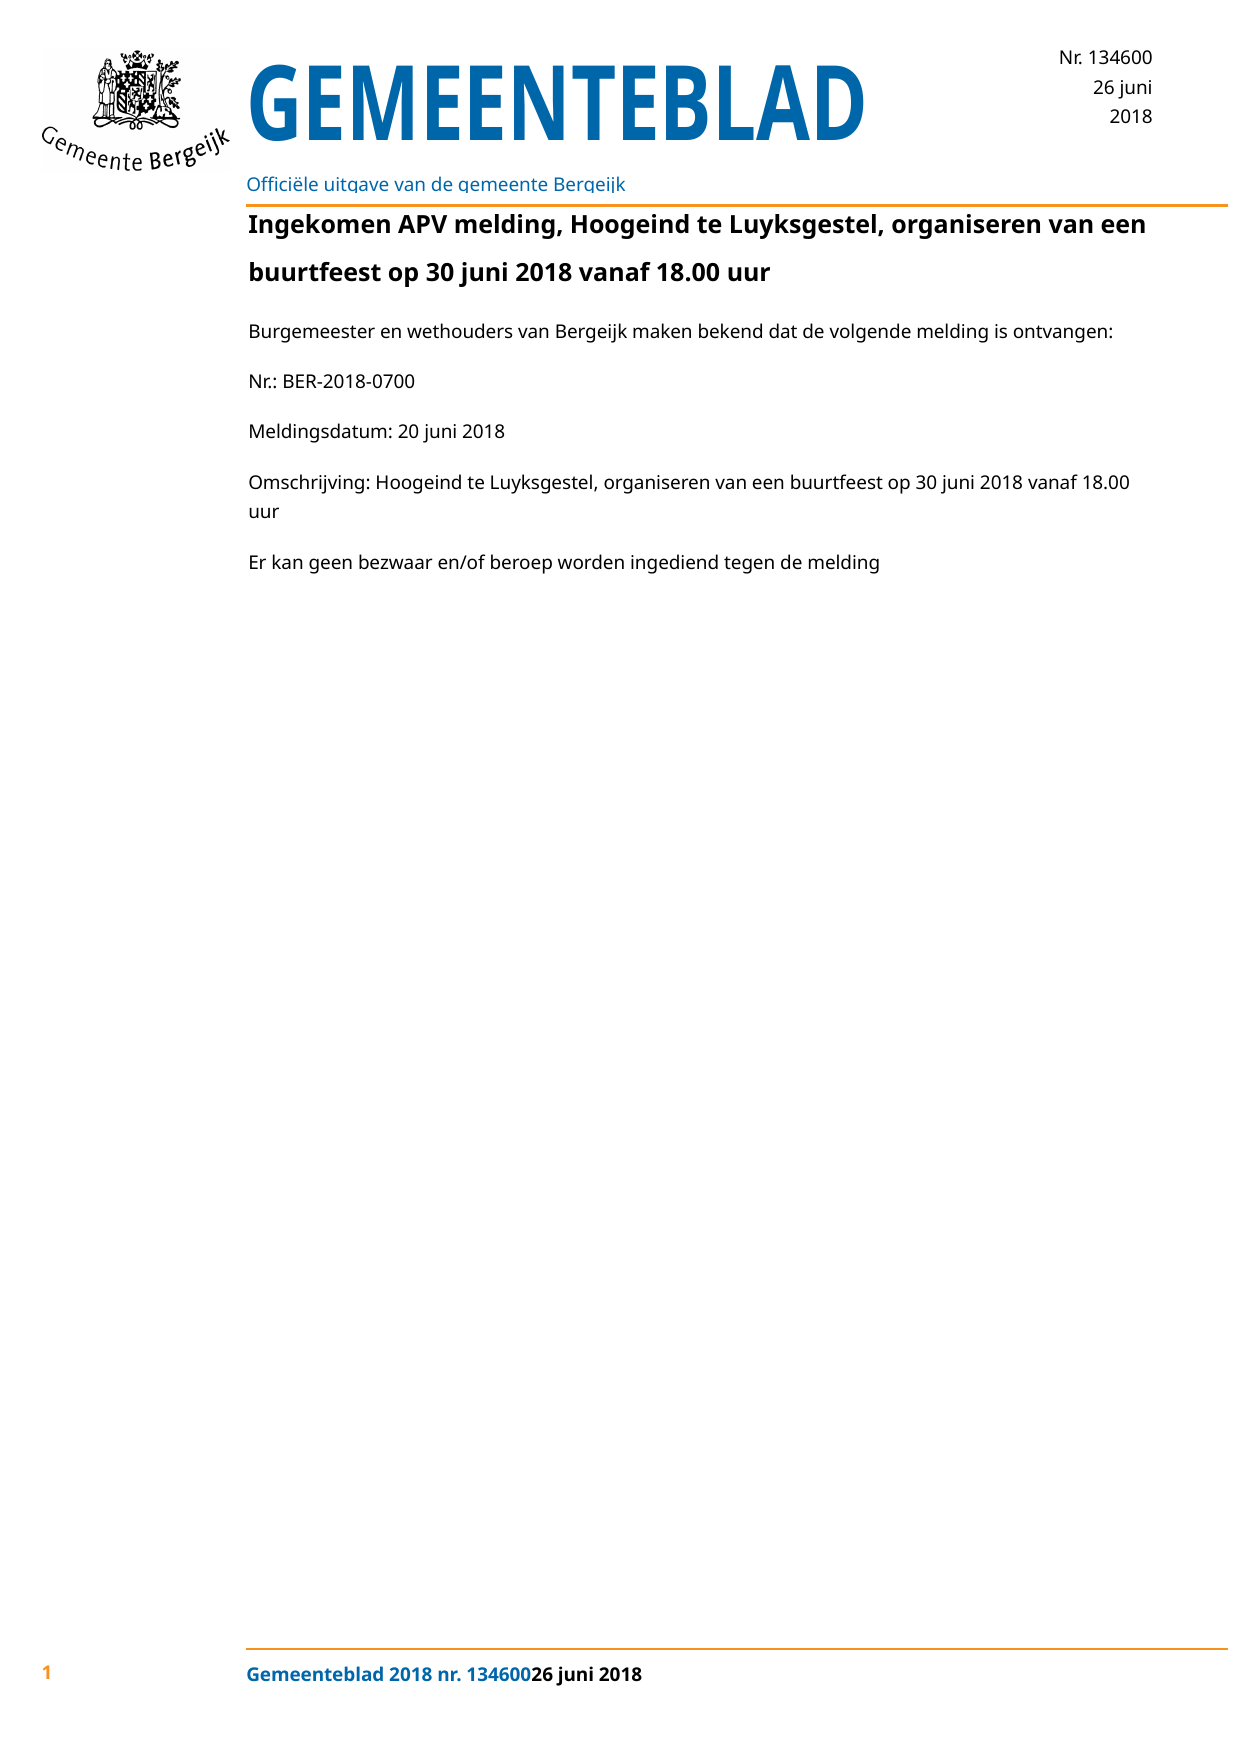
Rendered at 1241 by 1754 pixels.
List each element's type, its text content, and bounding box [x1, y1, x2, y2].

text Meldingsdatum: 20 juni 2018 [248, 419, 1152, 444]
text Nr.: BER-2018-0700 [248, 368, 1152, 394]
text Omschrijving: Hoogeind te Luyksgestel, organiseren van een buurtfeest op 30 juni 2018 vanaf 18.00 uur [248, 469, 1152, 524]
text Burgemeester en wethouders van Bergeijk maken bekend dat de volgende melding is ontvangen: [248, 318, 1152, 344]
text Ingekomen APV melding, Hoogeind te Luyksgestel, organiseren van een buurtfeest op 30 juni 2018 vanaf 18.00 uur [248, 207, 1152, 288]
text Er kan geen bezwaar en/of beroep worden ingediend tegen de melding [248, 549, 1152, 575]
picture [41, 47, 231, 172]
